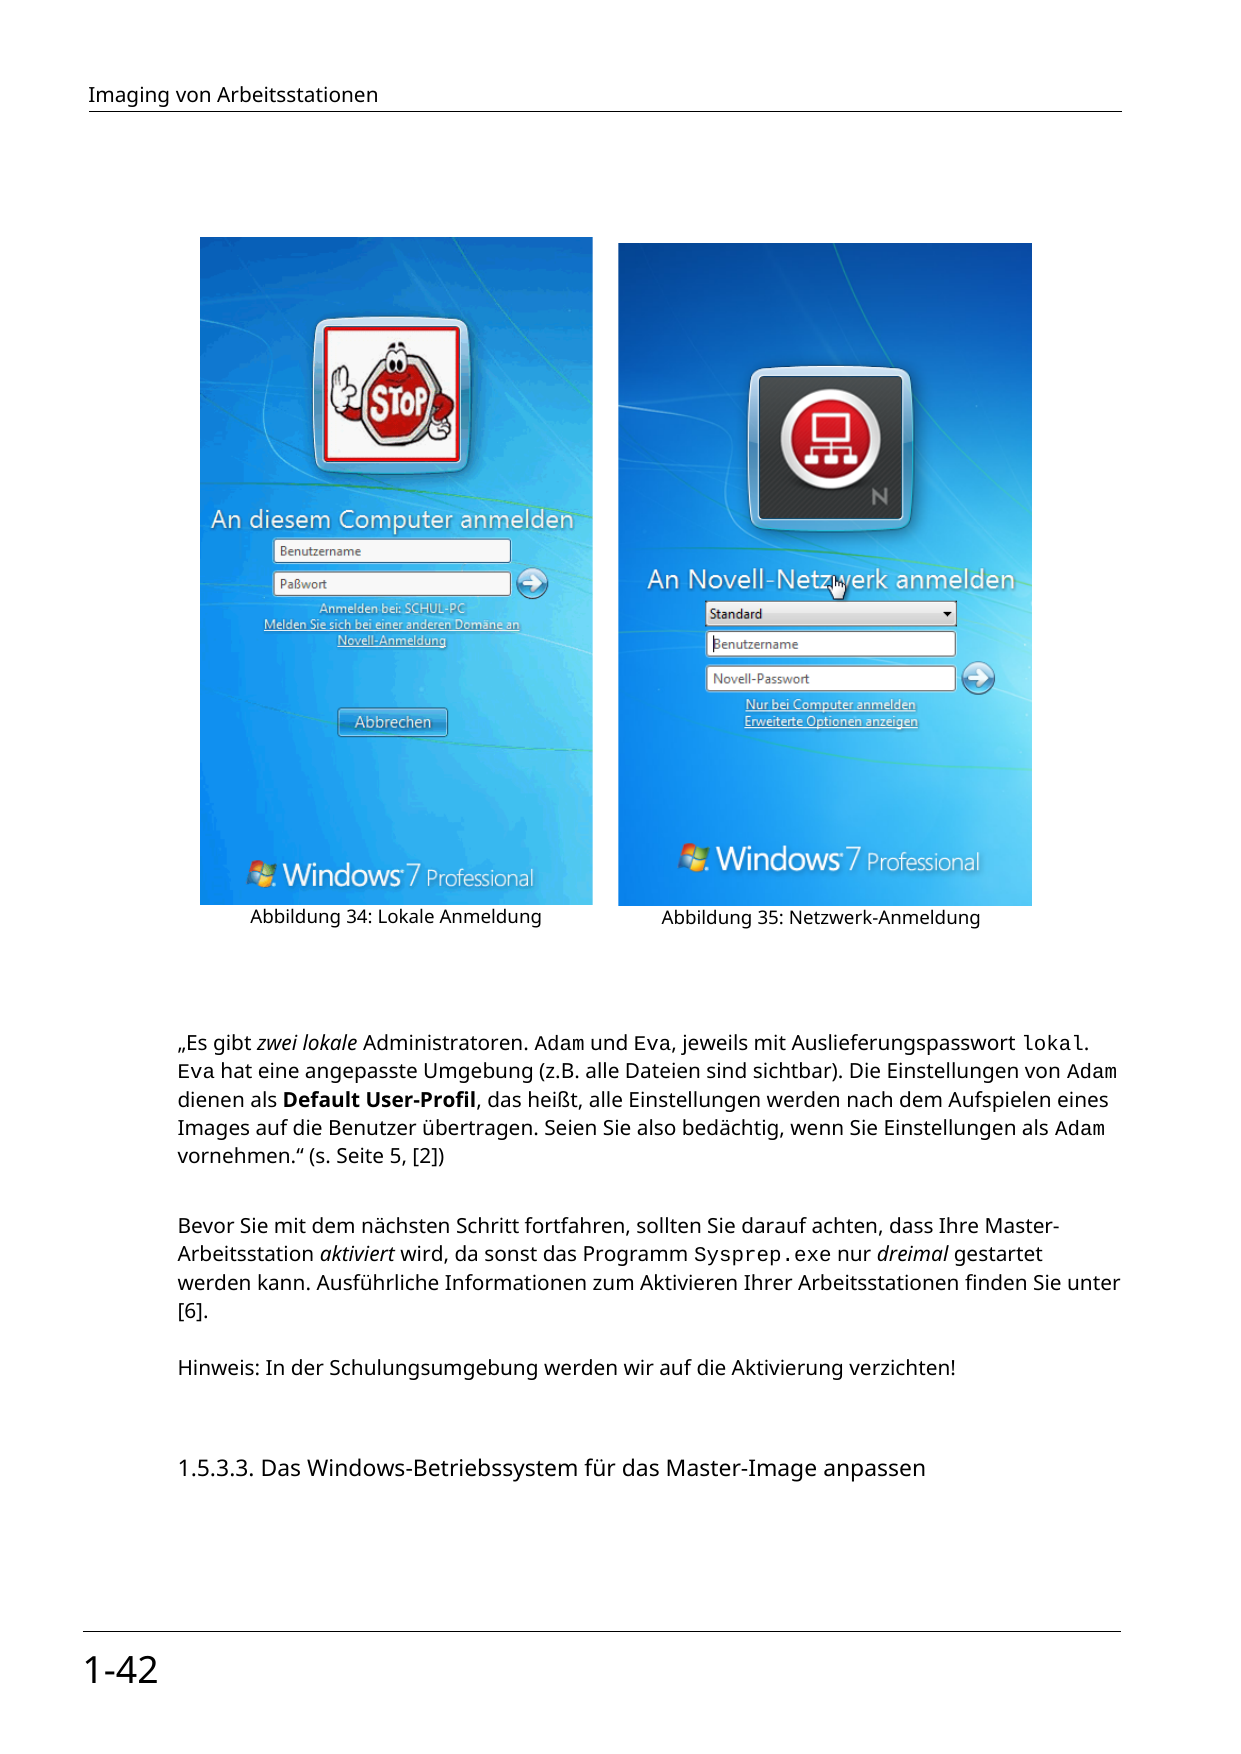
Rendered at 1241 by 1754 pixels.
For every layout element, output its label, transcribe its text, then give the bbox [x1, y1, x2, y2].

picture [618, 243, 1032, 906]
text Bevor Sie mit dem nächsten Schritt fortfahren, sollten Sie darauf achten, dass Ihre Master-Arbeitsstation aktiviert wird, da sonst das Programm Sysprep.exe nur dreimal gestartet werden kann. Ausführliche Informationen zum Aktivieren Ihrer Arbeitsstationen finden Sie unter [6]. Hinweis: In der Schulungsumgebung werden wir auf die Aktivierung verzichten! [177, 1211, 1122, 1382]
picture [200, 237, 593, 905]
text Abbildung 34: Lokale Anmeldung [179, 250, 613, 928]
text „Es gibt zwei lokale Administratoren. Adam und Eva, jeweils mit Auslieferungspasswort lokal. Eva hat eine angepasste Umgebung (z.B. alle Dateien sind sichtbar). Die Einstellungen von Adam dienen als Default User-Profil, das heißt, alle Einstellungen werden nach dem Aufspielen eines Images auf die Benutzer übertragen. Seien Sie also bedächtig, wenn Sie Einstellungen als Adam vornehmen.“ (s. Seite 5, [2]) [177, 1028, 1122, 1170]
subtitle Das Windows-Betriebssystem für das Master-Image anpassen [177, 1452, 1122, 1483]
text Abbildung 35: Netzwerk-Anmeldung [618, 906, 1024, 929]
